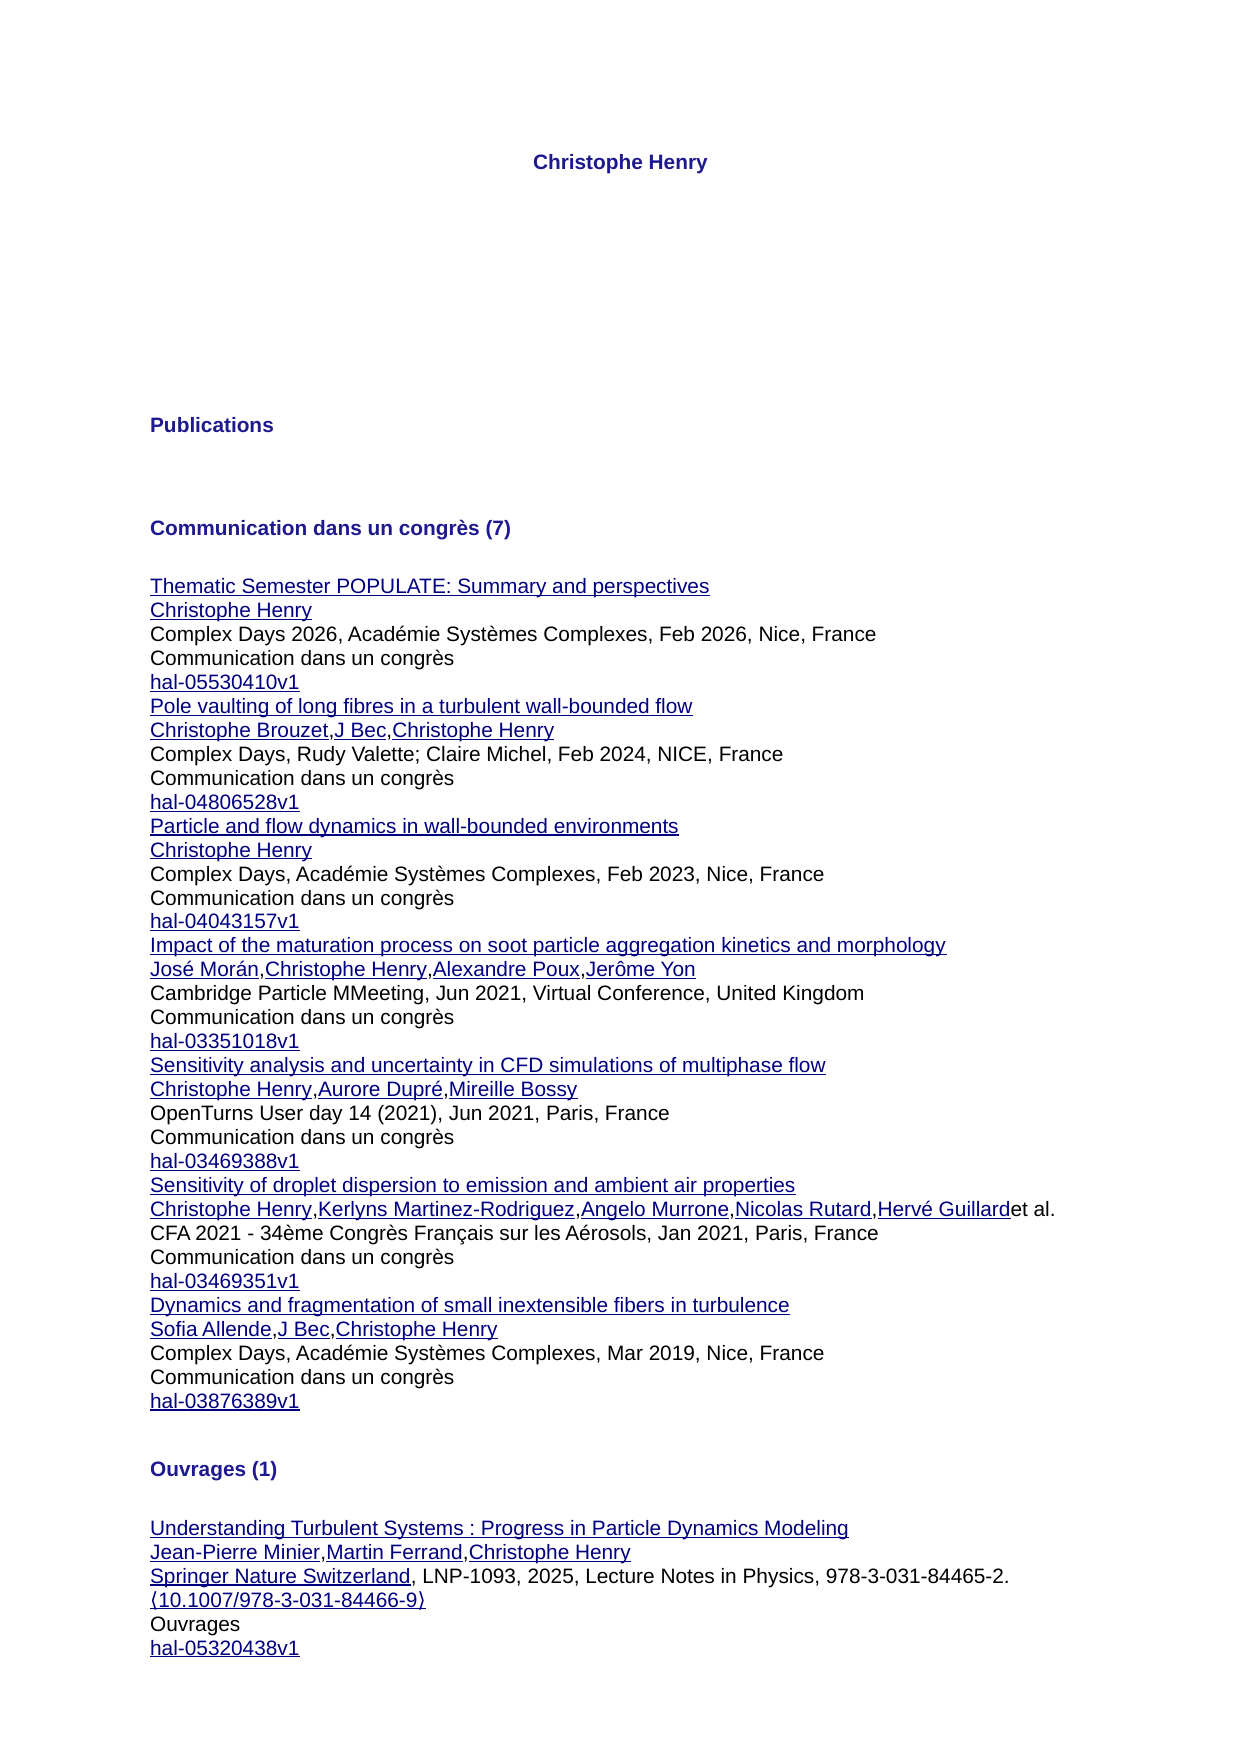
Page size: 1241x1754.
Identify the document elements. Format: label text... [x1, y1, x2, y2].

table_cell Pole vaulting of long fibres in a turbulent wall-bounded flow Christophe Brouzet,J Bec,Christophe Henry Complex Days, Rudy Valette; Claire Michel, Feb 2024, NICE, France Communication dans un congrès hal-04806528v1 [150, 694, 1090, 813]
subtitle Publications [150, 412, 1090, 436]
table_cell Sensitivity analysis and uncertainty in CFD simulations of multiphase flow Christophe Henry,Aurore Dupré,Mireille Bossy OpenTurns User day 14 (2021), Jun 2021, Paris, France Communication dans un congrès hal-03469388v1 [150, 1053, 1090, 1173]
table_header Understanding Turbulent Systems : Progress in Particle Dynamics Modeling Jean-Pierre Minier,Martin Ferrand,Christophe Henry Springer Nature Switzerland, LNP-1093, 2025, Lecture Notes in Physics, 978-3-031-84465-2. ⟨10.1007/978-3-031-84466-9⟩ Ouvrages hal-05320438v1 [150, 1516, 1090, 1659]
subtitle Christophe Henry [150, 150, 1090, 174]
table_cell Sensitivity of droplet dispersion to emission and ambient air properties Christophe Henry,Kerlyns Martinez-Rodriguez,Angelo Murrone,Nicolas Rutard,Hervé Guillardet al. CFA 2021 - 34ème Congrès Français sur les Aérosols, Jan 2021, Paris, France Communication dans un congrès hal-03469351v1 [150, 1173, 1090, 1293]
table_cell Dynamics and fragmentation of small inextensible fibers in turbulence Sofia Allende,J Bec,Christophe Henry Complex Days, Académie Systèmes Complexes, Mar 2019, Nice, France Communication dans un congrès hal-03876389v1 [150, 1293, 1090, 1412]
table_header Thematic Semester POPULATE: Summary and perspectives Christophe Henry Complex Days 2026, Académie Systèmes Complexes, Feb 2026, Nice, France Communication dans un congrès hal-05530410v1 [150, 574, 1090, 694]
subtitle Communication dans un congrès (7) [150, 516, 1090, 539]
table_cell Impact of the maturation process on soot particle aggregation kinetics and morphology José Morán,Christophe Henry,Alexandre Poux,Jerôme Yon Cambridge Particle MMeeting, Jun 2021, Virtual Conference, United Kingdom Communication dans un congrès hal-03351018v1 [150, 933, 1090, 1053]
table_cell Particle and flow dynamics in wall-bounded environments Christophe Henry Complex Days, Académie Systèmes Complexes, Feb 2023, Nice, France Communication dans un congrès hal-04043157v1 [150, 814, 1090, 933]
subtitle Ouvrages (1) [150, 1457, 1090, 1481]
